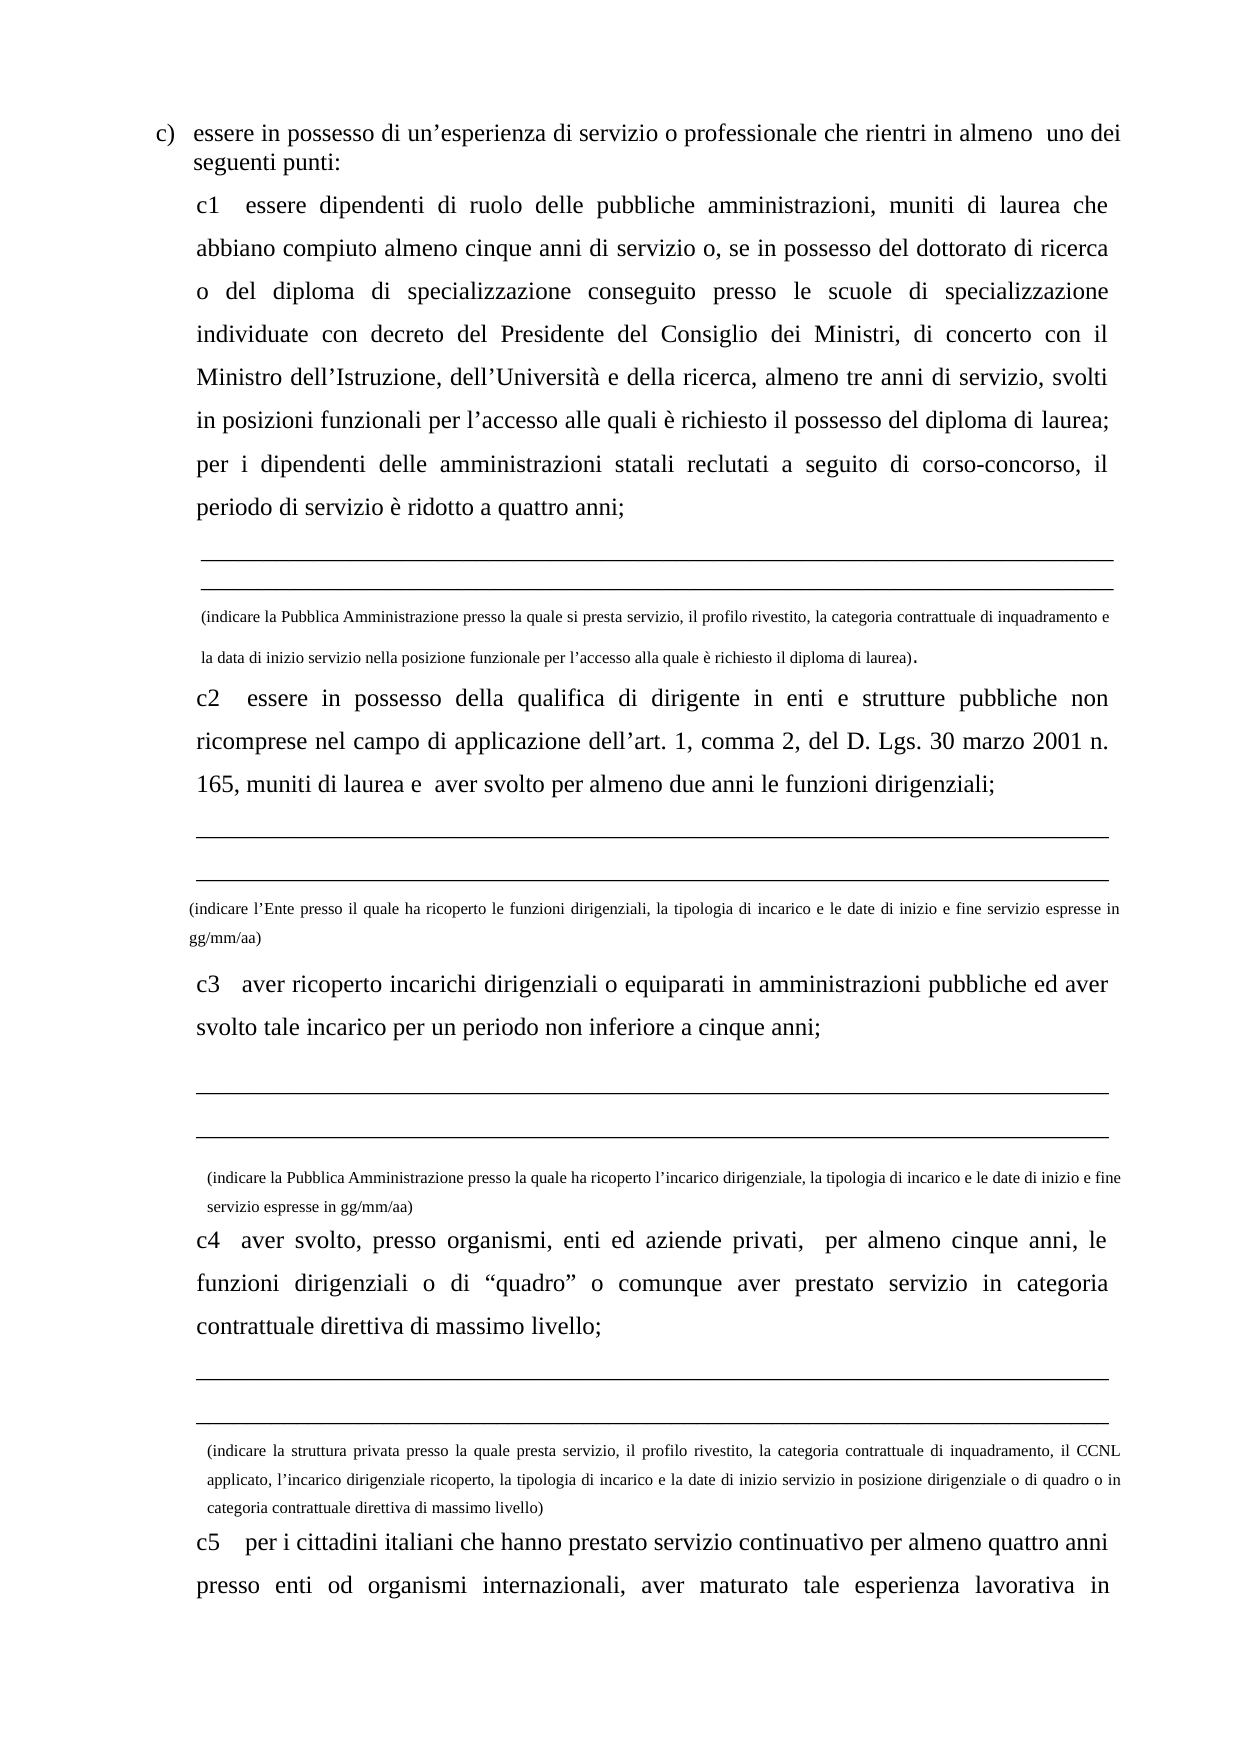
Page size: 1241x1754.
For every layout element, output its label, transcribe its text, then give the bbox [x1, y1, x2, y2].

list _________________________________________________________________________ [196, 1380, 1109, 1423]
list (indicare l’Ente presso il quale ha ricoperto le funzioni dirigenziali, la tipologia di incarico e le date di inizio e fine servizio espresse in gg/mm/aa) [189, 899, 1122, 947]
list _________________________________________________________________________ [196, 1354, 1109, 1379]
list (indicare la Pubblica Amministrazione presso la quale ha ricoperto l’incarico dirigenziale, la tipologia di incarico e le date di inizio e fine servizio espresse in gg/mm/aa) [207, 1168, 1122, 1216]
list c1 essere dipendenti di ruolo delle pubbliche amministrazioni, muniti di laurea che abbiano compiuto almeno cinque anni di servizio o, se in possesso del dottorato di ricerca o del diploma di specializzazione conseguito presso le scuole di specializzazione individuate con decreto del Presidente del Consiglio dei Ministri, di concerto con il Ministro dell’Istruzione, dell’Università e della ricerca, almeno tre anni di servizio, svolti in posizioni funzionali per l’accesso alle quali è richiesto il possesso del diploma di laurea; per i dipendenti delle amministrazioni statali reclutati a seguito di corso-concorso, il periodo di servizio è ridotto a quattro anni; [196, 190, 1109, 521]
list c2 essere in possesso della qualifica di dirigente in enti e strutture pubbliche non ricomprese nel campo di applicazione dell’art. 1, comma 2, del D. Lgs. 30 marzo 2001 n. 165, muniti di laurea e aver svolto per almeno due anni le funzioni dirigenziali; [196, 683, 1109, 798]
list (indicare la struttura privata presso la quale presta servizio, il profilo rivestito, la categoria contrattuale di inquadramento, il CCNL applicato, l’incarico dirigenziale ricoperto, la tipologia di incarico e la date di inizio servizio in posizione dirigenziale o di quadro o in categoria contrattuale direttiva di massimo livello) [207, 1441, 1122, 1517]
list (indicare la Pubblica Amministrazione presso la quale si presta servizio, il profilo rivestito, la categoria contrattuale di inquadramento e la data di inizio servizio nella posizione funzionale per l’accesso alla quale è richiesto il diploma di laurea). [201, 607, 1110, 669]
list _________________________________________________________________________ [196, 812, 1109, 837]
list _________________________________________________________________________ [196, 838, 1109, 880]
list c5 per i cittadini italiani che hanno prestato servizio continuativo per almeno quattro anni presso enti od organismi internazionali, aver maturato tale esperienza lavorativa in [196, 1527, 1109, 1599]
list c3 aver ricoperto incarichi dirigenziali o equiparati in amministrazioni pubbliche ed aver svolto tale incarico per un periodo non inferiore a cinque anni; [196, 969, 1109, 1041]
list essere in possesso di un’esperienza di servizio o professionale che rientri in almeno uno dei seguenti punti: [156, 118, 1122, 176]
list _________________________________________________________________________ [196, 1094, 1109, 1137]
list c4 aver svolto, presso organismi, enti ed aziende privati, per almeno cinque anni, le funzioni dirigenziali o di “quadro” o comunque aver prestato servizio in categoria contrattuale direttiva di massimo livello; [196, 1225, 1109, 1340]
list _________________________________________________________________________ [196, 1068, 1109, 1093]
list __________________________________________________________________________________________________________________________________________________ [201, 535, 1122, 592]
